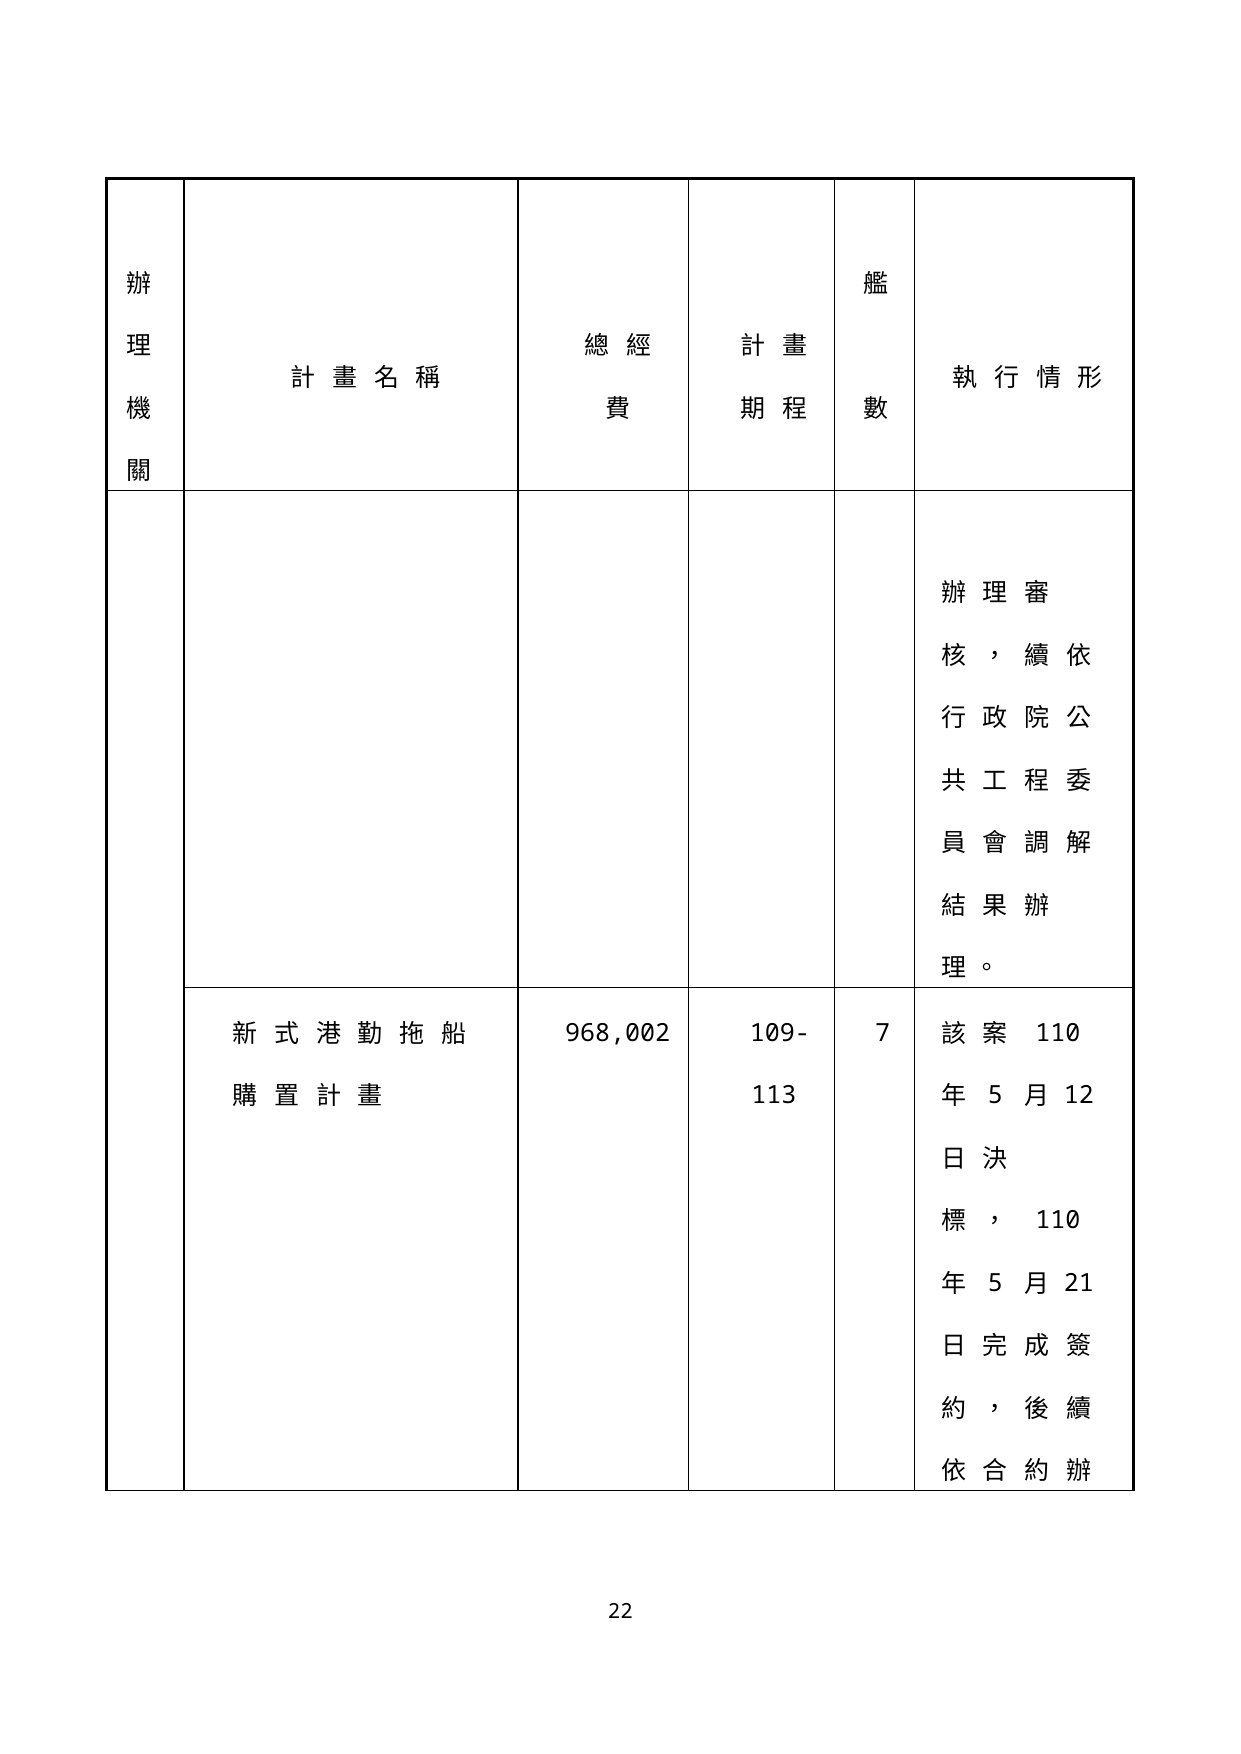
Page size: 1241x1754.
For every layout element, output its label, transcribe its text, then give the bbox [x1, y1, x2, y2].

table_header 計畫期程 [689, 180, 834, 490]
table_cell 7 [835, 988, 914, 1490]
table_header 執行情形 [915, 180, 1132, 490]
table_cell [108, 491, 183, 1490]
table_cell [689, 491, 834, 987]
table_cell 新式港勤拖船購置計畫 [185, 988, 517, 1490]
table_cell [835, 491, 914, 987]
table_header 艦艇 數量 [835, 180, 914, 490]
table_header 總經費 [519, 180, 688, 490]
table_cell 109-113 [689, 988, 834, 1490]
table_cell 968,002 [519, 988, 688, 1490]
table_cell [185, 491, 517, 987]
table_header 計畫名稱 [185, 180, 517, 490]
table_cell 辦理審核，續依行政院公共工程委員會調解結果辦理。 [915, 491, 1132, 987]
table_cell 該案110年5月12日決標，110年5月21日完成簽約，後續依合約辦 [915, 988, 1132, 1490]
table_header 辦理機關 [108, 180, 183, 490]
table_cell [519, 491, 688, 987]
